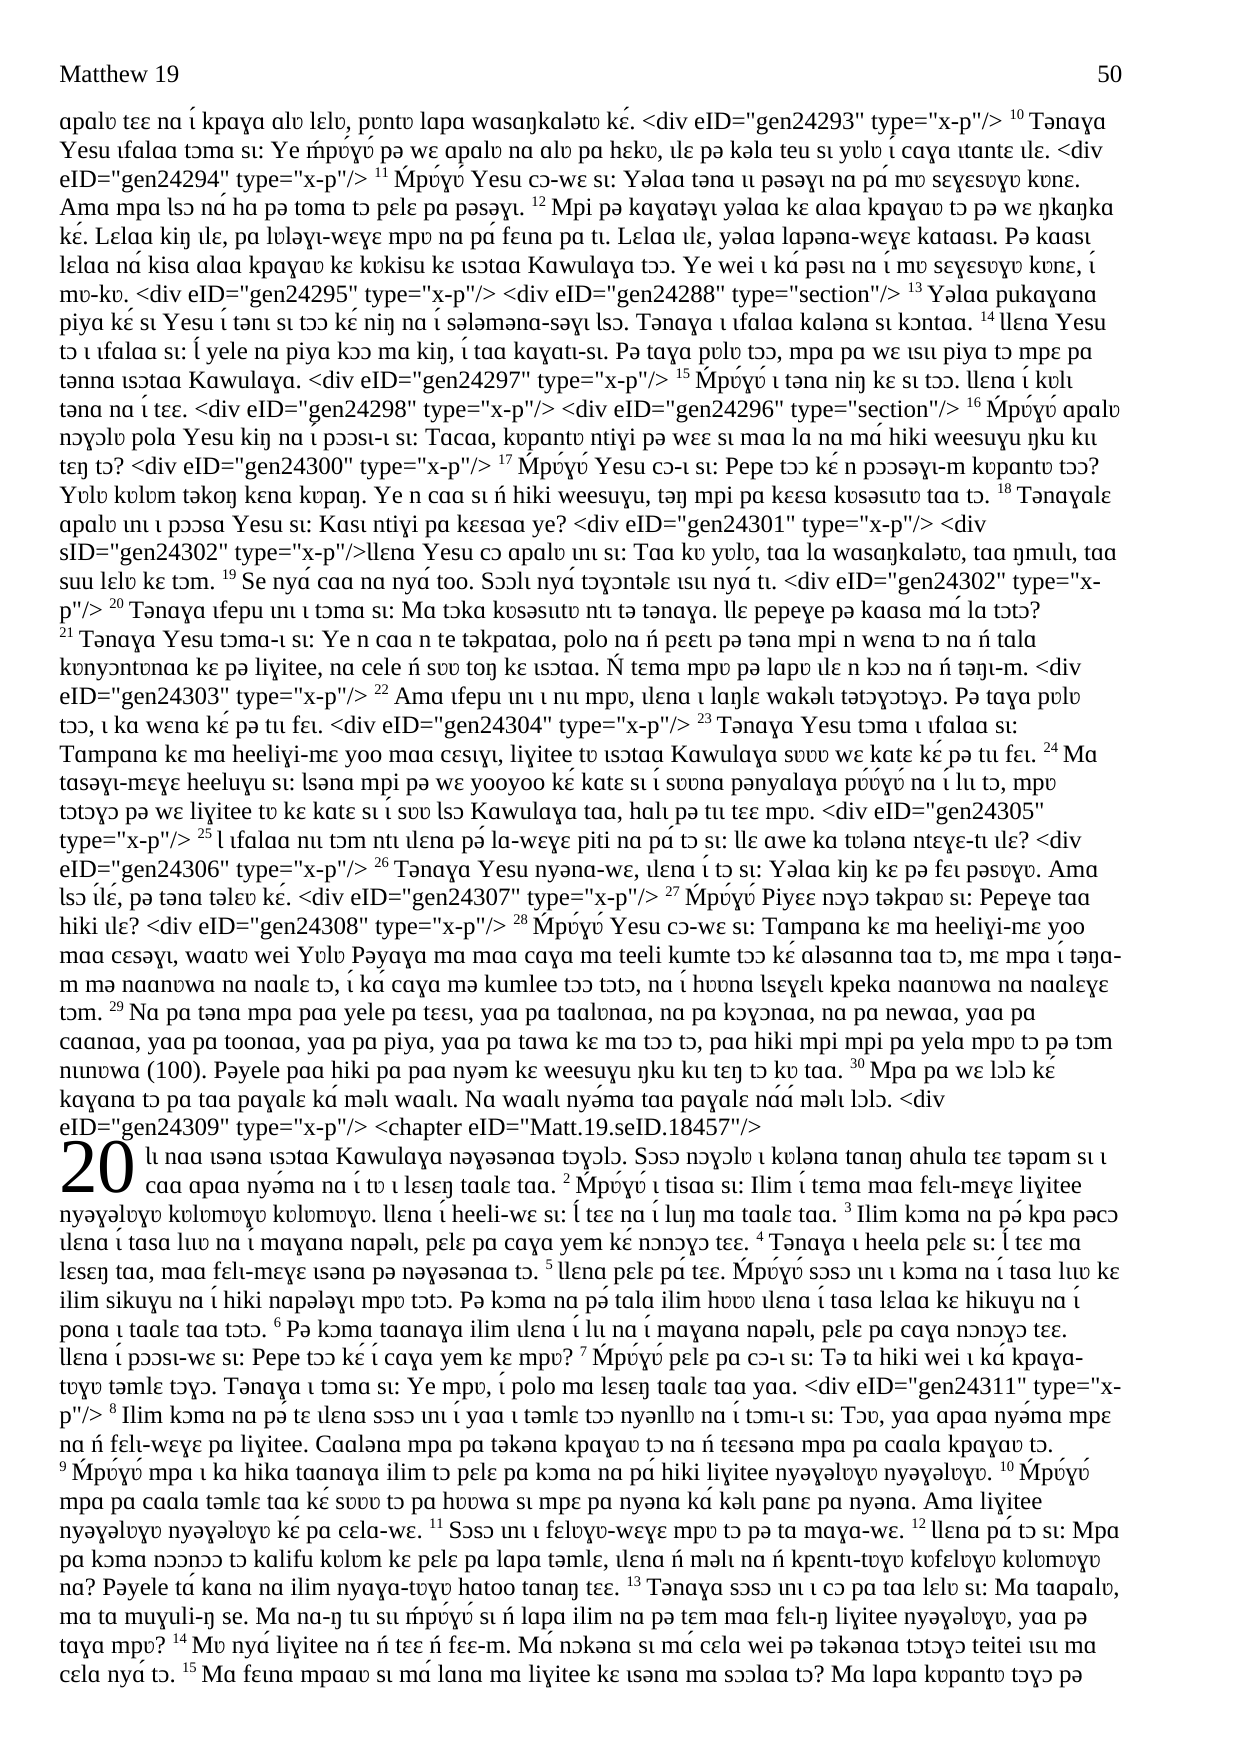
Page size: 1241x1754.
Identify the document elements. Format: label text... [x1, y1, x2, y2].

text 20Ɩɩ nɑɑ ɩsǝnɑ ɩsɔtɑɑ Kɑwulɑɣɑ nǝɣǝsǝnɑɑ tɔɣɔlɔ. Sɔsɔ nɔɣɔlʋ ɩ kʋlǝnɑ tɑnɑŋ ɑhulɑ tɛɛ tǝpɑm sɩ ɩ cɑɑ ɑpɑɑ nyǝ́mɑ nɑ ɩ́ tʋ ɩ lɛsɛŋ tɑɑlɛ tɑɑ. 2 Ḿpʋ́ɣʋ́ ɩ tisɑɑ sɩ: Ilim ɩ́ tɛmɑ mɑɑ fɛlɩ-mɛɣɛ liɣitee nyǝɣǝlʋɣʋ kʋlʋmʋɣʋ kʋlʋmʋɣʋ. Ɩlɛnɑ ɩ́ heeli-wɛ sɩ: Ɩ́ tɛɛ nɑ ɩ́ luŋ mɑ tɑɑlɛ tɑɑ. 3 Ilim kɔmɑ nɑ pǝ́ kpɑ pǝcɔ ɩlɛnɑ ɩ́ tɑsɑ lɩɩʋ nɑ ɩ́ mɑɣɑnɑ nɑpǝlɩ, pɛlɛ pɑ cɑɣɑ yem kɛ́ nɔnɔɣɔ tɛɛ. 4 Tǝnɑɣɑ ɩ heelɑ pɛlɛ sɩ: Ɩ́ tɛɛ mɑ lɛsɛŋ tɑɑ, mɑɑ fɛlɩ-mɛɣɛ ɩsǝnɑ pǝ nǝɣǝsǝnɑɑ tɔ. 5 Ɩlɛnɑ pɛlɛ pɑ́ tɛɛ. Ḿpʋ́ɣʋ́ sɔsɔ ɩnɩ ɩ kɔmɑ nɑ ɩ́ tɑsɑ lɩɩʋ kɛ ilim sikuɣu nɑ ɩ́ hiki nɑpǝlǝɣɩ mpʋ tɔtɔ. Pǝ kɔmɑ nɑ pǝ́ tɑlɑ ilim hʋʋʋ ɩlɛnɑ ɩ́ tɑsɑ lɛlɑɑ kɛ hikuɣu nɑ ɩ́ ponɑ ɩ tɑɑlɛ tɑɑ tɔtɔ. 6 Pǝ kɔmɑ tɑɑnɑɣɑ ilim ɩlɛnɑ ɩ́ lɩɩ nɑ ɩ́ mɑɣɑnɑ nɑpǝlɩ, pɛlɛ pɑ cɑɣɑ nɔnɔɣɔ tɛɛ. Ɩlɛnɑ ɩ́ pɔɔsɩ-wɛ sɩ: Pepe tɔɔ kɛ́ ɩ́ cɑɣɑ yem kɛ mpʋ? 7 Ḿpʋ́ɣʋ́ pɛlɛ pɑ cɔ-ɩ sɩ: Tǝ tɑ hiki wei ɩ kɑ́ kpɑɣɑ-tʋɣʋ tǝmlɛ tɔɣɔ. Tǝnɑɣɑ ɩ tɔmɑ sɩ: Ye mpʋ, ɩ́ polo mɑ lɛsɛŋ tɑɑlɛ tɑɑ yɑɑ. <div eID="gen24311" type="x-p"/> 8 Ilim kɔmɑ nɑ pǝ́ tɛ ɩlɛnɑ sɔsɔ ɩnɩ ɩ́ yɑɑ ɩ tǝmlɛ tɔɔ nyǝnllʋ nɑ ɩ́ tɔmɩ-ɩ sɩ: Tɔʋ, yɑɑ ɑpɑɑ nyǝ́mɑ mpɛ nɑ ń fɛlɩ-wɛɣɛ pɑ liɣitee. Cɑɑlǝnɑ mpɑ pɑ tǝkǝnɑ kpɑɣɑʋ tɔ nɑ ń tɛɛsǝnɑ mpɑ pɑ cɑɑlɑ kpɑɣɑʋ tɔ. 9 Ḿpʋ́ɣʋ́ mpɑ ɩ kɑ hikɑ tɑɑnɑɣɑ ilim tɔ pɛlɛ pɑ kɔmɑ nɑ pɑ́ hiki liɣitee nyǝɣǝlʋɣʋ nyǝɣǝlʋɣʋ. 10 Ḿpʋ́ɣʋ́ mpɑ pɑ cɑɑlɑ tǝmlɛ tɑɑ kɛ́ sʋʋʋ tɔ pɑ hʋʋwɑ sɩ mpɛ pɑ nyǝnɑ kɑ́ kǝlɩ pɑnɛ pɑ nyǝnɑ. Amɑ liɣitee nyǝɣǝlʋɣʋ nyǝɣǝlʋɣʋ kɛ́ pɑ cɛlɑ-wɛ. 11 Sɔsɔ ɩnɩ ɩ fɛlʋɣʋ-wɛɣɛ mpʋ tɔ pǝ tɑ mɑɣɑ-wɛ. 12 Ɩlɛnɑ pɑ́ tɔ sɩ: Mpɑ pɑ kɔmɑ nɔɔnɔɔ tɔ kɑlifu kʋlʋm kɛ pɛlɛ pɑ lɑpɑ tǝmlɛ, ɩlɛnɑ ń mǝlɩ nɑ ń kpɛntɩ-tʋɣʋ kʋfɛlʋɣʋ kʋlʋmʋɣʋ nɑ? Pǝyele tɑ́ kɑnɑ nɑ ilim nyɑɣɑ-tʋɣʋ hɑtoo tɑnɑŋ tɛɛ. 13 Tǝnɑɣɑ sɔsɔ ɩnɩ ɩ cɔ pɑ tɑɑ lɛlʋ sɩ: Mɑ tɑɑpɑlʋ, mɑ tɑ muɣuli-ŋ se. Mɑ nɑ-ŋ tɩɩ sɩɩ ḿpʋ́ɣʋ́ sɩ ń lɑpɑ ilim nɑ pǝ tɛm mɑɑ fɛlɩ-ŋ liɣitee nyǝɣǝlʋɣʋ, yɑɑ pǝ tɑɣɑ mpʋ? 14 Mʋ nyɑ́ liɣitee nɑ ń tɛɛ ń fɛɛ-m. Mɑ́ nɔkǝnɑ sɩ mɑ́ cɛlɑ wei pǝ tǝkǝnɑɑ tɔtɔɣɔ teitei ɩsɩɩ mɑ cɛlɑ nyɑ́ tɔ. 15 Mɑ fɛɩnɑ mpɑɑʋ sɩ mɑ́ lɑnɑ mɑ liɣitee kɛ ɩsǝnɑ mɑ sɔɔlɑɑ tɔ? Mɑ lɑpɑ kʋpɑntʋ tɔɣɔ pǝ wɩɩkɩ-ŋ yɑɑ? 16 Tǝnɑɣɑ Yesu tɑsɑɑ sɩ: Wɑɑlɩ nyǝ́mɑ kɑ́ mǝlɩ lɔlɔ, nɑ lɔlɔ nyǝ́mɑ nɑ́ɑ́ mǝlɩ wɑɑlɩ. <div eID="gen24312" type="x-p"/> <div eID="gen24310" type="section"/> 17 Ḿpʋ́ɣʋ́ Yesu pukɑɣɑ Yosɑlɛm, ɩlɛnɑ ɩ́ yɑɑ ɩ ɩfɑlɑɑ kɛ kpeeŋɑ kɛ wɑɑtʋ wei pɑ wɛ mpɑɑʋ tɑɑ tɔ nɑ ɩ́ tɔ-wɛ sɩ: 18 Tɔʋ, tǝ kpɑɑ Yosɑlɛm ɩsǝntɔ tɔ, pɑɑ kpɑɣɑ Yʋlʋ Pǝyɑɣɑ mɑ́ nɑ pɑ́ tʋ kɔtǝlɑɑ sɔsɑɑ nɑ Ɩsɔ Tɔm sɛɣɛsǝlɑɑ pɑ niŋ tɑɑ. Pɑɑ tɔ sɩ pɑ́ kʋ-m. 19 Pɑɑ tʋ-m mɑ tɑ nyɩ ɩsɔnɑɑ niŋ tɑɑ, nɑ pɛlɛ pɑ́ pɑɑnɑ-m nɑ pɑ́ cɑsɑ-m ɑkpɑtɛɛ nɑ pɑ́ kɑ-m sǝm tesikɑ tɔɔ. Nɑ kʋyɛɛŋ tooso wule mɑɑ fe. <div eID="gen24314" type="x-p"/> <div eID="gen24313" type="section"/> 20 Tǝnɑɣɑ Sepetee pǝyɑlɑɑ nɑ pɑ too pɑ polɑ Yesu kiŋ, ɩlɛnɑ pɑ too luŋ Yesu tɛɛ nɑ ɩ́ wiinɑ-ɩ sɩ: Lɑ-m kʋpɑntʋ nɑtǝlɩ. 21 Tǝnɑɣɑ Yesu pɔɔsɑ-ɩ sɩ: Pepeɣe n cɑɑ mɑ́ lɑ-ŋ? <div eID="gen24316" type="x-p"/> <div sID="gen24317" type="x-p"/>Ɩlɛnɑ ɑlʋ cɔ-ɩ sɩ: Mɑ cɑɑ sɩ ń tɔ sɩ mɑ pǝyɑlɑɑ pɑnɛ pɑ nɑɑlɛ pɑɑ cɑɣɑ nyɑ́ kiŋ kɛ wɑɑtʋ wei n kɑ́ tɔɣɔ nyɑ́ Kɑwulɑɣɑ tɔ. Lɛlʋ kɛ nyɑ́ ntɔɣɔŋ tɔɔ, lɛlʋ kɛ nyɑ́ mpǝtǝŋ tɔɔ. 22 Ḿpʋ́ɣʋ́ Yesu cɔ-wɛ sɩ: Ɩ́ tɑ́ nyɩ mpi ɩ́ sǝlǝmǝɣɩ tɔ yɛɛ? Ɩ́ pǝsǝɣɩ nɑ ɩ́ tɔɣɔ wɑhɑlɑ sɔsɔ wei mɑɑ tɔɣɔ tɔ? Tǝnɑɣɑ pɑ tɔmɑ sɩ: Tɩɩ pǝsɩ. 23 Ɩlɛnɑ Yesu cɔ-wɛ sɩ: Tɑmpɑnɑ ɩ́ kɑ́ tɔɣɔ wɑhɑlɑ sɔsɔ wei mɑɑ tɔɣɔ tɔ. Amɑ pǝ tɑɣɑ mɑ́ lǝsǝɣǝnɑ mpɑ pɑɑ cɑɣɑ mɑ ntɔɣɔŋ tɔɔ, nɑ mpɑ pɑɑ cɑɣɑ mɑ mpǝtǝŋ tɔɔ tɔ. Mpɑ pɑ tɔɔ mɑ Cɑɑ tɑɣɑnɑ lonɑ ɑnɩ tɔ pɛlɛ pɑ kɛnɑ ɑ nyǝ́mɑ. <div eID="gen24317" type="x-p"/> 24 Yesu ɩfɑlɑɑ nɑɑnʋwɑ wei pǝ kɑɑsɑɑ tɔ pɛlɛ pɑ nɑ́ mpʋ, ɩlɛnɑ pɑ tɑɑ wɩɩnɑ Sepetee pǝyɑlɑɑ mpɛ pɑ nɑɑlɛ. 25 Tǝnɑɣɑ Yesu yɑɑ pɑ tǝnɑ nɑ ɩ́ tɔ-wɛ sɩ: Ɩ́ nyǝmɑ́ sɩ mpɑ pɑ kɛ́ yǝlɑɑ ɑwulɑɑ tɔ, pɛlɛ pɑ tɔkɩ kɑwulɑɣɑ kɛ lɛlɑɑ tɔɔ. Nɑ mpɑ pɛlɛ pɑ kɛ́ kʋfeelɑɑ tɔ, pɛlɛ pɑ ŋmɑkǝlǝɣɩ sǝkpemɑ. 26 Amɑ pǝ fɛɩ sɩ pɩɩ wɛɛ ḿpʋ́ɣʋ́ mǝ kiŋ. Nti tɔɣɔlɛ sɩ, ye mǝ tɑɑ wei ɩ́ cɑɑ ɩ lɑ sɔsɔ kɛ mǝ hɛkʋ, pʋntʋ ɩ́ pǝsɩ mǝ pǝyɑlʋ. 27 Nɑ ye mǝ tɑɑ nɔɣɔlʋ ɩ́ cɑɑ ɩ lɑ mǝ nɔɣɔ tʋ, pʋntʋ ɩ́ pǝsɩ mǝ yom. 28 Mpʋ tɔtɔɣɔ Yʋlʋ Pǝyɑɣɑ mɑ́, mɑ tɑ kɔɔ sɩ mɑ́ tɔɣɔ cɛcɛɛlɛ. Amɑ mɑ kɔmɑɣɑ sɩ mɑ́ pǝsɩ yǝlɑɑ tǝnɑ tǝmlɛ tʋ, nɑ mɑ́ hɑ mɑ weesuɣu nɑ pǝ cɛ yǝlɑɑ pɑɣɑlɛ kɛ pɑ yomle tɑɑ. <div eID="gen24318" type="x-p"/> <div eID="gen24315" type="section"/> 29 Wɑɑtʋ wei Yesu lɩɩnɑ Yeliko ɩcɑtɛ tɑɑ tɔ sɑmɑɑ tuutuumɑ tǝŋɑ ɩ wɑɑlɩ. 30 Pǝ pɑmnɑ yʋlʋmɑɑ nɑɑlɛ kɑ cɑɣɑ mpɑɑʋ nɔɣɔ. Pɑ nɩɩwɑ sɩ Yesu tɛɛnɑ ntɛ́, ɩlɛnɑ pɑ́ sʋʋ koou sɩ: Tɑfiiti Pǝyɑlʋ, Tɑcɑɑ, nyǝnɩ tɑ́ pǝtɔɔtǝlɛ. <div eID="gen24320" type="x-p"/> 31 Tǝnɑɣɑ sɑmɑɑ kɑlǝnɑ-wɛ nɑ pɑ́ heeli-wɛ sɩ pɑ su. Amɑ pɛlɛ pɑ sɔɔsɑ koou kɛ sɔsɔm sɩ: Tɑfiiti Pǝyɑlʋ, Tɑcɑɑ, nyǝnɩ tɑ́ pǝtɔɔtǝlɛ. <div eID="gen24321" type="x-p"/> 32 Ḿpʋ́ɣʋ́ Yesu sǝŋɑɑ nɑ ɩ́ yɑɑ-wɛ nɑ ɩ́ pɔɔsɩ-wɛ sɩ: Ɩ́ cɑɑ mɑ lɑ-mɛɣɛ-we? <div eID="gen24322" type="x-p"/> 33 Ɩlɛnɑ pɛlɛ pɑ cɔ-ɩ sɩ: Tɑcɑɑ, tǝ cɑɑ kɛ́ sɩ ń kuli tɑ́ ɩsɛ. <div eID="gen24323" type="x-p"/> 34 Ḿpʋ́ɣʋ́ pɑ tɔm lɑpɑ Yesu kɛ́ pǝtɔɔtǝlɛ nɑ ɩ́ tɑkɩ pɑ ɩsɛ nɑ pɑ́ sʋʋ nɑʋ kɛ tǝnɛ ɩnǝɣɩ kpɑkpɑɑ nɑ pɑ́ tǝŋ ɩ wɑɑlɩ. <div eID="gen24324" type="x-p"/> <chapter eID="Matt.20.seID.18488"/> [59, 1141, 1122, 1687]
text 19Wɑɑtʋ wei Yesu tɛmɑ ḿpʋ́ɣʋ́ sɛɣɛsʋɣʋ, ɩlɛnɑ ɩ́ kʋlɩ Kɑlilee tɛtʋ nɑ ɩ́ tɛɛ Yutɑ tɛtʋ nti tǝ wɛ Yɑɑtɑnɩ wɑɑlɩ tɔ tǝ tɑɑ. 2 Tǝnɑɣɑ sɑmɑɑ kɛ sɔsɔm tǝŋɑ-ɩ nɑ ɩ́ wɑɑ pɑ kʋtɔmǝŋ. <div eID="gen24289" type="x-p"/> 3 Ḿpʋ́ɣʋ́ Fɑlisɑnɑɑ nɑpǝlɩ pɑ polɑɑ sɩ pɑ kuuki Yesu nɔɣɔ, ɩlɛnɑ pɑ́ pɔɔsɩ-ɩ sɩ: Tɑ́ mpɑɑʋ tɑɑ yʋlʋ pǝsǝɣɩ nɑ ɩ́ tɔɣɔnɩ ɩ ɑlʋ kɛ nɑtǝlɩ tǝ tɔɔ? <div eID="gen24290" type="x-p"/> 4 Tǝnɑɣɑ Yesu pɔɔsɑ-wɛ sɩ: Ɩ́ tɑ kɑlɑ nti pɑ ŋmɑɑ Ɩsɔ Tɔm tɑɑ tɔ? Pɑ ŋmɑɑwɑɣɑ sɩ: Hɑtoo kɑncɑɑlɑɣɑ, ɑntulinyɑ ɩnɛ ɩ lɑtʋ lɑpɑ-wɛɣɛ ɑpɑlʋ nɑ ɑlʋ kɛ́. 5 Ɩlɛnɑ ɩ́ tɔ sɩ: Mpʋ pǝ tɔɔ kɛ́ ɑpɑlʋ kɑ́ yele ɩ cɑɑ nɑ ɩ too nɑ ɩ́ nɑ ɩ ɑlʋ pɑ́ cɑɣɑ nɑ pɑ nɑɑlɛ pɑ́ pǝsɩ yʋlʋ kʋlʋm. 6 Sɑɑ ɩnɩ ɑpɑlʋ nɑ ɑlʋ pɑ tɑ kɛ yǝlɑɑ nɑɑlɛ tɔtɔ. Amɑ pɑ pǝsɑ yʋlʋ kʋlʋm kɛ́ tǝkoŋ. Ye mpʋ ɩlɛ, yʋlʋ ɩ́ tɑɑ yɑsɩ mpi Ɩsɔ kpɛntɑɑ tɔ. <div eID="gen24291" type="x-p"/> 7 Ḿpɣʋ́ɣʋ́ Fɑlisɑnɑɑ pɔɔsɑ-ɩ sɩ: Pepe tɔɔ kɛ́ Moisi nɑɑ hɑ mpɑɑ sɩ ɑpɑlʋ pǝsǝɣɩ nɑ ɩ́ lɑ ɩ ɑlʋ kɛ kisuɣu tɑkǝlɑɣɑ nɑ ɩ́ tɔɣɔnɩ-ɩ? <div eID="gen24292" type="x-p"/> 8 Tǝnɑɣɑ Yesu cɔ-wɛ sɩ: Mǝ lɑŋkpɩɩsǝŋ tɔɔ kɛ́ Moisi kɑ hɑ-mɛɣɛ mpɑɑʋ sɩ ɩ́ tɔɣɔnɩ mǝ ɑlɑɑ. Amɑ hɑtoo kɑncɑɑlɑɣɑ pǝ tɑɑ wɛɛ mpʋ. 9 Mɑ heeliɣi-mɛ tǝfoo sɩ, ye yʋlʋ tɔɣɔnɑ ɩ ɑlʋ nɑ pǝ́ tɑ́ kɛ́ sɩ ɑlʋ ɩnɩ ɩ́ lɑpɑ wɑsɑŋkɑlǝtʋ tɔ pǝ tɔɔ, ɩlɛnɑ ɑpɑlʋ tɛɛ nɑ ɩ́ kpɑɣɑ ɑlʋ lɛlʋ, pʋntʋ lɑpɑ wɑsɑŋkɑlǝtʋ kɛ́. <div eID="gen24293" type="x-p"/> 10 Tǝnɑɣɑ Yesu ɩfɑlɑɑ tɔmɑ sɩ: Ye ḿpʋ́ɣʋ́ pǝ wɛ ɑpɑlʋ nɑ ɑlʋ pɑ hɛkʋ, ɩlɛ pǝ kǝlɑ teu sɩ yʋlʋ ɩ́ cɑɣɑ ɩtɑntɛ ɩlɛ. <div eID="gen24294" type="x-p"/> 11 Ḿpʋ́ɣʋ́ Yesu cɔ-wɛ sɩ: Yǝlɑɑ tǝnɑ ɩɩ pǝsǝɣɩ nɑ pɑ́ mʋ sɛɣɛsʋɣʋ kʋnɛ. Amɑ mpɑ Ɩsɔ nɑ́ hɑ pǝ tomɑ tɔ pɛlɛ pɑ pǝsǝɣɩ. 12 Mpi pǝ kɑɣɑtǝɣɩ yǝlɑɑ kɛ ɑlɑɑ kpɑɣɑʋ tɔ pǝ wɛ ŋkɑŋkɑ kɛ́. Lɛlɑɑ kiŋ ɩlɛ, pɑ lʋlǝɣɩ-wɛɣɛ mpʋ nɑ pɑ́ fɛɩnɑ pɑ tɩ. Lɛlɑɑ ɩlɛ, yǝlɑɑ lɑpǝnɑ-wɛɣɛ kɑtɑɑsɩ. Pǝ kɑɑsɩ lɛlɑɑ nɑ́ kisɑ ɑlɑɑ kpɑɣɑʋ kɛ kʋkisu kɛ ɩsɔtɑɑ Kɑwulɑɣɑ tɔɔ. Ye wei ɩ kɑ́ pǝsɩ nɑ ɩ́ mʋ sɛɣɛsʋɣʋ kʋnɛ, ɩ́ mʋ-kʋ. <div eID="gen24295" type="x-p"/> <div eID="gen24288" type="section"/> 13 Yǝlɑɑ pukɑɣɑnɑ piyɑ kɛ́ sɩ Yesu ɩ́ tǝnɩ sɩ tɔɔ kɛ́ niŋ nɑ ɩ́ sǝlǝmǝnɑ-sǝɣɩ Ɩsɔ. Tǝnɑɣɑ ɩ ɩfɑlɑɑ kɑlǝnɑ sɩ kɔntɑɑ. 14 Ɩlɛnɑ Yesu tɔ ɩ ɩfɑlɑɑ sɩ: Ɩ́ yele nɑ piyɑ kɔɔ mɑ kiŋ, ɩ́ tɑɑ kɑɣɑtɩ-sɩ. Pǝ tɑɣɑ pʋlʋ tɔɔ, mpɑ pɑ wɛ ɩsɩɩ piyɑ tɔ mpɛ pɑ tǝnnɑ ɩsɔtɑɑ Kɑwulɑɣɑ. <div eID="gen24297" type="x-p"/> 15 Ḿpʋ́ɣʋ́ ɩ tǝnɑ niŋ kɛ sɩ tɔɔ. Ɩlɛnɑ ɩ́ kʋlɩ tǝnɑ nɑ ɩ́ tɛɛ. <div eID="gen24298" type="x-p"/> <div eID="gen24296" type="section"/> 16 Ḿpʋ́ɣʋ́ ɑpɑlʋ nɔɣɔlʋ polɑ Yesu kiŋ nɑ ɩ́ pɔɔsɩ-ɩ sɩ: Tɑcɑɑ, kʋpɑntʋ ntiɣi pǝ wɛɛ sɩ mɑɑ lɑ nɑ mɑ́ hiki weesuɣu ŋku kɩɩ tɛŋ tɔ? <div eID="gen24300" type="x-p"/> 17 Ḿpʋ́ɣʋ́ Yesu cɔ-ɩ sɩ: Pepe tɔɔ kɛ́ n pɔɔsǝɣɩ-m kʋpɑntʋ tɔɔ? Yʋlʋ kʋlʋm tǝkoŋ kɛnɑ kʋpɑŋ. Ye n cɑɑ sɩ ń hiki weesuɣu, tǝŋ mpi pɑ kɛɛsɑ kʋsǝsɩɩtʋ tɑɑ tɔ. 18 Tǝnɑɣɑlɛ ɑpɑlʋ ɩnɩ ɩ pɔɔsɑ Yesu sɩ: Kɑsɩ ntiɣi pɑ kɛɛsɑɑ ye? <div eID="gen24301" type="x-p"/> <div sID="gen24302" type="x-p"/>Ɩlɛnɑ Yesu cɔ ɑpɑlʋ ɩnɩ sɩ: Tɑɑ kʋ yʋlʋ, tɑɑ lɑ wɑsɑŋkɑlǝtʋ, tɑɑ ŋmɩɩlɩ, tɑɑ suu lɛlʋ kɛ tɔm. 19 Se nyɑ́ cɑɑ nɑ nyɑ́ too. Sɔɔlɩ nyɑ́ tɔɣɔntǝlɛ ɩsɩɩ nyɑ́ tɩ. <div eID="gen24302" type="x-p"/> 20 Tǝnɑɣɑ ɩfepu ɩnɩ ɩ tɔmɑ sɩ: Mɑ tɔkɑ kʋsǝsɩɩtʋ ntɩ tǝ tǝnɑɣɑ. Ɩlɛ pepeɣe pǝ kɑɑsɑ mɑ́ lɑ tɔtɔ? 21 Tǝnɑɣɑ Yesu tɔmɑ-ɩ sɩ: Ye n cɑɑ n te tǝkpɑtɑɑ, polo nɑ ń pɛɛtɩ pǝ tǝnɑ mpi n wɛnɑ tɔ nɑ ń tɑlɑ kʋnyɔntʋnɑɑ kɛ pǝ liɣitee, nɑ cele ń sʋʋ toŋ kɛ ɩsɔtɑɑ. Ń tɛmɑ mpʋ pǝ lɑpʋ ɩlɛ n kɔɔ nɑ ń tǝŋɩ-m. <div eID="gen24303" type="x-p"/> 22 Amɑ ɩfepu ɩnɩ ɩ nɩɩ mpʋ, ɩlɛnɑ ɩ lɑŋlɛ wɑkǝlɩ tǝtɔɣɔtɔɣɔ. Pǝ tɑɣɑ pʋlʋ tɔɔ, ɩ kɑ wɛnɑ kɛ́ pǝ tɩɩ fɛɩ. <div eID="gen24304" type="x-p"/> 23 Tǝnɑɣɑ Yesu tɔmɑ ɩ ɩfɑlɑɑ sɩ: Tɑmpɑnɑ kɛ mɑ heeliɣi-mɛ yoo mɑɑ cɛsɩɣɩ, liɣitee tʋ ɩsɔtɑɑ Kɑwulɑɣɑ sʋʋʋ wɛ kɑtɛ kɛ́ pǝ tɩɩ fɛɩ. 24 Mɑ tɑsǝɣɩ-mɛɣɛ heeluɣu sɩ: Ɩsǝnɑ mpi pǝ wɛ yooyoo kɛ́ kɑtɛ sɩ ɩ́ sʋʋnɑ pǝnyɑlɑɣɑ pʋ́ʋ́ɣʋ́ nɑ ɩ́ lɩɩ tɔ, mpʋ tɔtɔɣɔ pǝ wɛ liɣitee tʋ kɛ kɑtɛ sɩ ɩ́ sʋʋ Ɩsɔ Kɑwulɑɣɑ tɑɑ, hɑlɩ pǝ tɩɩ tɛɛ mpʋ. <div eID="gen24305" type="x-p"/> 25 Ɩ ɩfɑlɑɑ nɩɩ tɔm ntɩ ɩlɛnɑ pǝ́ lɑ-wɛɣɛ piti nɑ pɑ́ tɔ sɩ: Ɩlɛ ɑwe kɑ tʋlǝnɑ ntɛɣɛ-tɩ ɩlɛ? <div eID="gen24306" type="x-p"/> 26 Tǝnɑɣɑ Yesu nyǝnɑ-wɛ, ɩlɛnɑ ɩ́ tɔ sɩ: Yǝlɑɑ kiŋ kɛ pǝ fɛɩ pǝsʋɣʋ. Amɑ Ɩsɔ ɩ́lɛ́, pǝ tǝnɑ tǝlɛʋ kɛ́. <div eID="gen24307" type="x-p"/> 27 Ḿpʋ́ɣʋ́ Piyɛɛ nɔɣɔ tǝkpɑʋ sɩ: Pepeɣe tɑɑ hiki ɩlɛ? <div eID="gen24308" type="x-p"/> 28 Ḿpʋ́ɣʋ́ Yesu cɔ-wɛ sɩ: Tɑmpɑnɑ kɛ mɑ heeliɣi-mɛ yoo mɑɑ cɛsǝɣɩ, wɑɑtʋ wei Yʋlʋ Pǝyɑɣɑ mɑ mɑɑ cɑɣɑ mɑ teeli kumte tɔɔ kɛ́ ɑlǝsɑnnɑ tɑɑ tɔ, mɛ mpɑ ɩ́ tǝŋɑ-m mǝ nɑɑnʋwɑ nɑ nɑɑlɛ tɔ, ɩ́ kɑ́ cɑɣɑ mǝ kumlee tɔɔ tɔtɔ, nɑ ɩ́ hʋʋnɑ Ɩsɛɣɛlɩ kpekɑ nɑɑnʋwɑ nɑ nɑɑlɛɣɛ tɔm. 29 Nɑ pɑ tǝnɑ mpɑ pɑɑ yele pɑ tɛɛsɩ, yɑɑ pɑ tɑɑlʋnɑɑ, nɑ pɑ kɔɣɔnɑɑ, nɑ pɑ newɑɑ, yɑɑ pɑ cɑɑnɑɑ, yɑɑ pɑ toonɑɑ, yɑɑ pɑ piyɑ, yɑɑ pɑ tɑwɑ kɛ mɑ tɔɔ tɔ, pɑɑ hiki mpi mpi pɑ yelɑ mpʋ tɔ pǝ tɔm nɩɩnʋwɑ (100). Pǝyele pɑɑ hiki pɑ pɑɑ nyǝm kɛ weesuɣu ŋku kɩɩ tɛŋ tɔ kʋ tɑɑ. 30 Mpɑ pɑ wɛ lɔlɔ kɛ́ kɑɣɑnɑ tɔ pɑ tɑɑ pɑɣɑlɛ kɑ́ mǝlɩ wɑɑlɩ. Nɑ wɑɑlɩ nyǝ́mɑ tɑɑ pɑɣɑlɛ nɑ́ɑ́ mǝlɩ lɔlɔ. <div eID="gen24309" type="x-p"/> <chapter eID="Matt.19.seID.18457"/> [59, 106, 1122, 1141]
